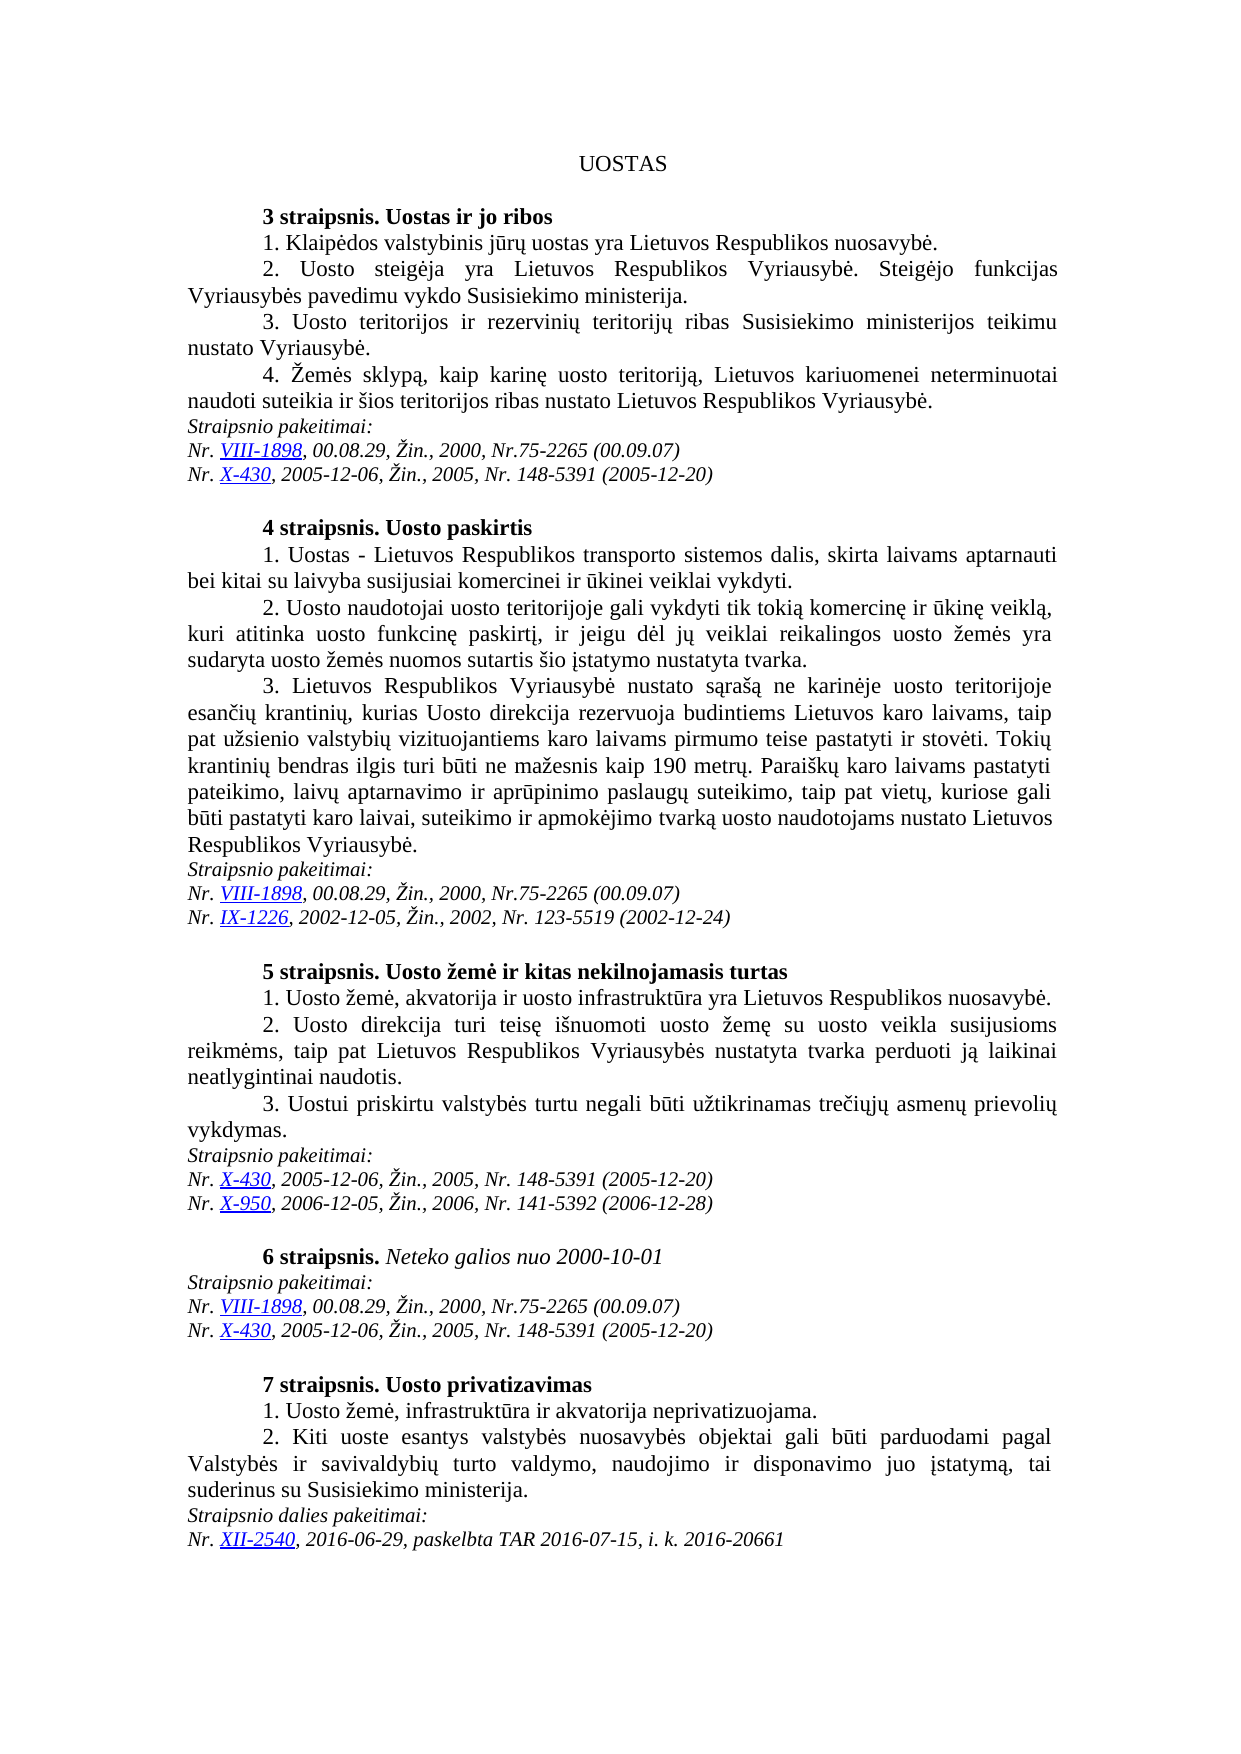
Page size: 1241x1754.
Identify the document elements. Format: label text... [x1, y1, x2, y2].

text 3. Uosto teritorijos ir rezervinių teritorijų ribas Susisiekimo ministerijos teikimu nustato Vyriausybė. [187, 308, 1059, 361]
text 1. Uosto žemė, infrastruktūra ir akvatorija neprivatizuojama. [187, 1397, 1059, 1423]
text 7 straipsnis. Uosto privatizavimas [187, 1371, 1059, 1397]
text Nr. X-430, 2005-12-06, Žin., 2005, Nr. 148-5391 (2005-12-20) [187, 1318, 1053, 1342]
text 1. Uostas - Lietuvos Respublikos transporto sistemos dalis, skirta laivams aptarnauti bei kitai su laivyba susijusiai komercinei ir ūkinei veiklai vykdyti. [187, 541, 1059, 593]
text Straipsnio dalies pakeitimai: [187, 1502, 1053, 1527]
text 6 straipsnis. Neteko galios nuo 2000-10-01 [187, 1243, 1059, 1270]
text Straipsnio pakeitimai: [187, 1270, 1059, 1294]
text Nr. XII-2540, 2016-06-29, paskelbta TAR 2016-07-15, i. k. 2016-20661 [187, 1527, 1053, 1551]
text 2. Uosto direkcija turi teisę išnuomoti uosto žemę su uosto veikla susijusioms reikmėms, taip pat Lietuvos Respublikos Vyriausybės nustatyta tvarka perduoti ją laikinai neatlygintinai naudotis. [187, 1011, 1059, 1090]
text Straipsnio pakeitimai: [187, 413, 1059, 438]
text Nr. VIII-1898, 00.08.29, Žin., 2000, Nr.75-2265 (00.09.07) [187, 1294, 1059, 1318]
text 3. Uostui priskirtu valstybės turtu negali būti užtikrinamas trečiųjų asmenų prievolių vykdymas. [187, 1090, 1059, 1142]
text 3 straipsnis. Uostas ir jo ribos [187, 203, 1059, 229]
text UOSTAS [187, 150, 1059, 176]
text 4 straipsnis. Uosto paskirtis [187, 514, 1059, 541]
text 5 straipsnis. Uosto žemė ir kitas nekilnojamasis turtas [187, 958, 1053, 984]
text 1. Klaipėdos valstybinis jūrų uostas yra Lietuvos Respublikos nuosavybė. [187, 229, 1053, 255]
text Nr. X-430, 2005-12-06, Žin., 2005, Nr. 148-5391 (2005-12-20) [187, 462, 1053, 486]
text Nr. X-430, 2005-12-06, Žin., 2005, Nr. 148-5391 (2005-12-20) [187, 1167, 1053, 1191]
text Straipsnio pakeitimai: [187, 857, 1059, 881]
text 2. Uosto steigėja yra Lietuvos Respublikos Vyriausybė. Steigėjo funkcijas Vyriausybės pavedimu vykdo Susisiekimo ministerija. [187, 255, 1059, 308]
text Nr. VIII-1898, 00.08.29, Žin., 2000, Nr.75-2265 (00.09.07) [187, 438, 1059, 462]
text Nr. X-950, 2006-12-05, Žin., 2006, Nr. 141-5392 (2006-12-28) [187, 1191, 1053, 1215]
text 2. Kiti uoste esantys valstybės nuosavybės objektai gali būti parduodami pagal Valstybės ir savivaldybių turto valdymo, naudojimo ir disponavimo juo įstatymą, tai suderinus su Susisiekimo ministerija. [187, 1423, 1053, 1502]
text Nr. IX-1226, 2002-12-05, Žin., 2002, Nr. 123-5519 (2002-12-24) [187, 905, 1059, 929]
text 4. Žemės sklypą, kaip karinę uosto teritoriją, Lietuvos kariuomenei neterminuotai naudoti suteikia ir šios teritorijos ribas nustato Lietuvos Respublikos Vyriausybė. [187, 361, 1059, 413]
text 2. Uosto naudotojai uosto teritorijoje gali vykdyti tik tokią komercinę ir ūkinę veiklą, kuri atitinka uosto funkcinę paskirtį, ir jeigu dėl jų veiklai reikalingos uosto žemės yra sudaryta uosto žemės nuomos sutartis šio įstatymo nustatyta tvarka. [187, 593, 1053, 673]
text 3. Lietuvos Respublikos Vyriausybė nustato sąrašą ne karinėje uosto teritorijoje esančių krantinių, kurias Uosto direkcija rezervuoja budintiems Lietuvos karo laivams, taip pat užsienio valstybių vizituojantiems karo laivams pirmumo teise pastatyti ir stovėti. Tokių krantinių bendras ilgis turi būti ne mažesnis kaip 190 metrų. Paraiškų karo laivams pastatyti pateikimo, laivų aptarnavimo ir aprūpinimo paslaugų suteikimo, taip pat vietų, kuriose gali būti pastatyti karo laivai, suteikimo ir apmokėjimo tvarką uosto naudotojams nustato Lietuvos Respublikos Vyriausybė. [187, 673, 1053, 857]
text Straipsnio pakeitimai: [187, 1142, 1059, 1167]
text Nr. VIII-1898, 00.08.29, Žin., 2000, Nr.75-2265 (00.09.07) [187, 881, 1059, 905]
text 1. Uosto žemė, akvatorija ir uosto infrastruktūra yra Lietuvos Respublikos nuosavybė. [187, 984, 1053, 1011]
